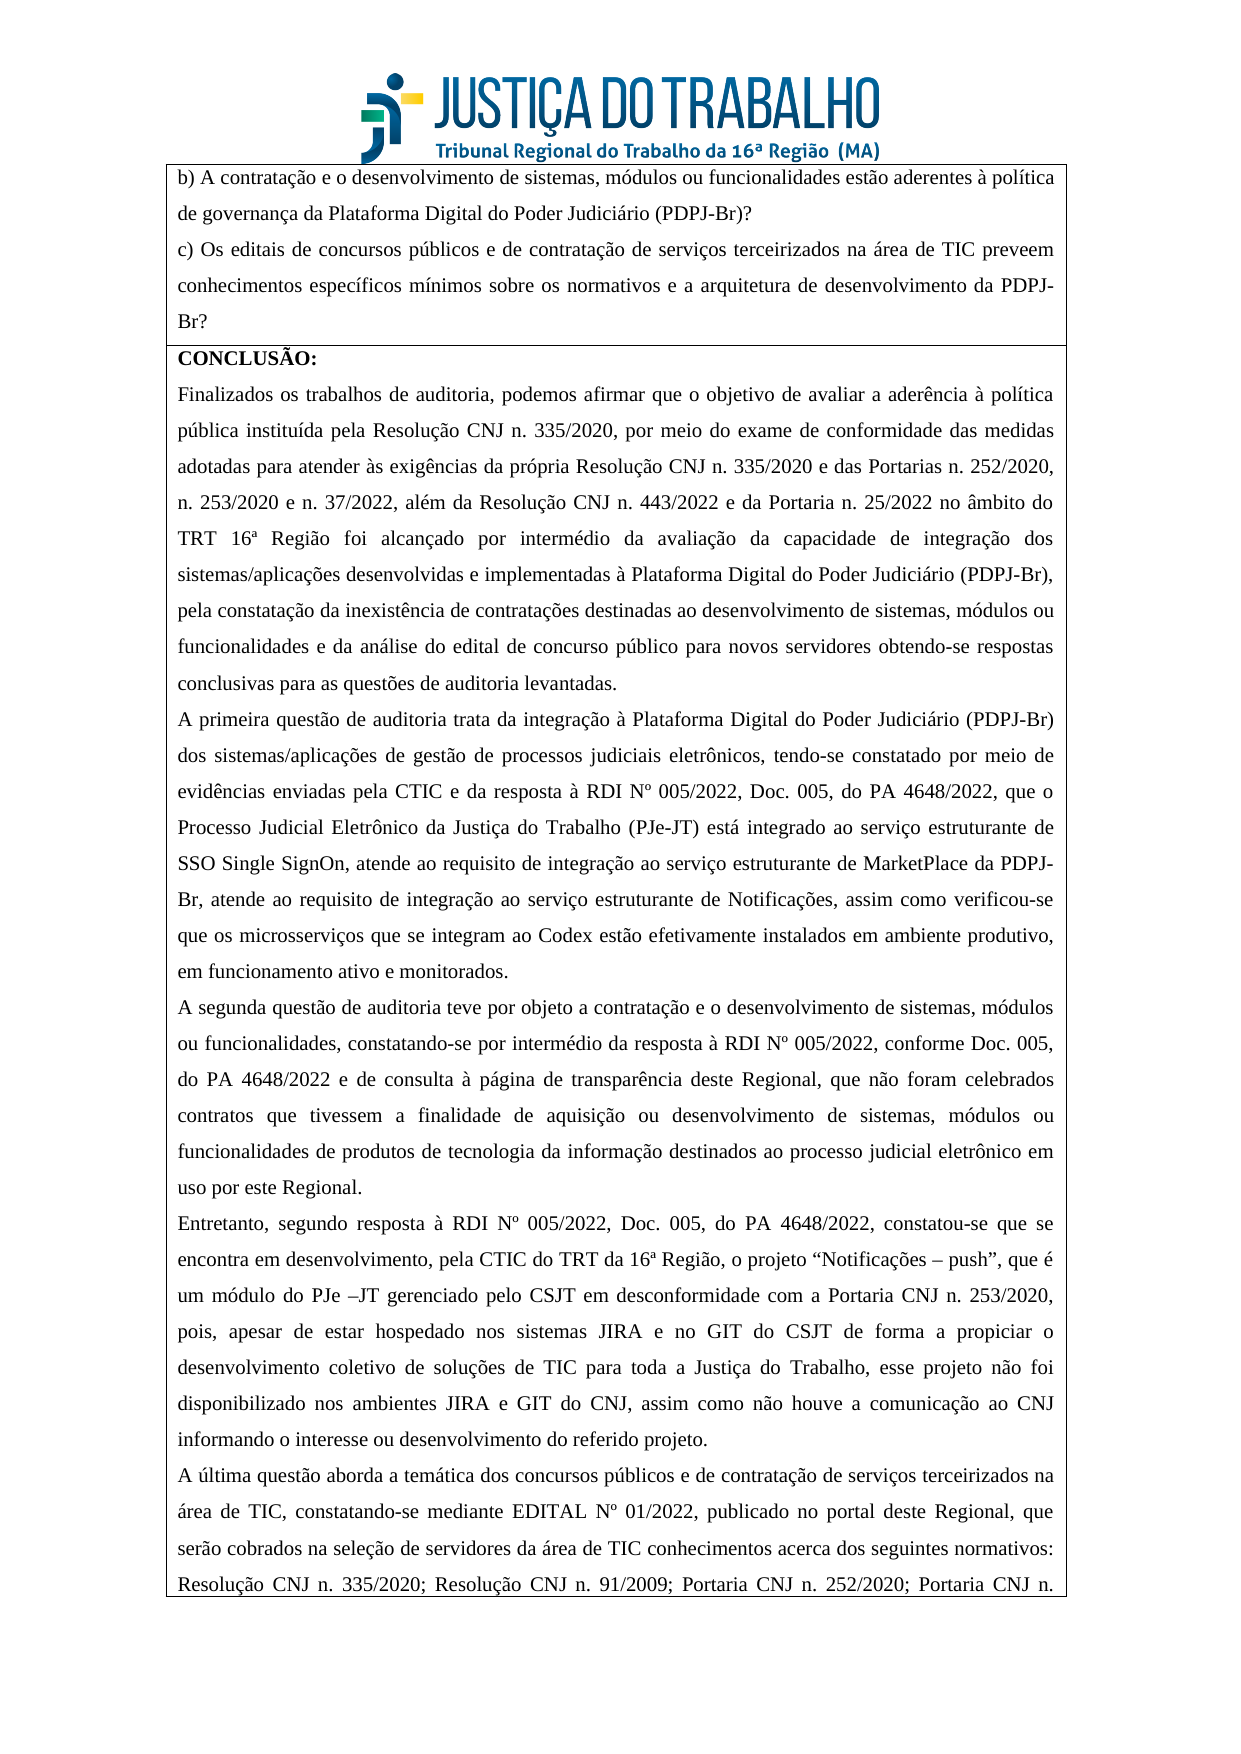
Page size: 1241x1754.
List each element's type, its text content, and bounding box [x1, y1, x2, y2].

picture [361, 73, 879, 164]
table_cell b) A contratação e o desenvolvimento de sistemas, módulos ou funcionalidades estão aderentes à política de governança da Plataforma Digital do Poder Judiciário (PDPJ-Br)? c) Os editais de concursos públicos e de contratação de serviços terceirizados na área de TIC preveem conhecimentos específicos mínimos sobre os normativos e a arquitetura de desenvolvimento da PDPJ-Br? [167, 165, 1066, 345]
table_cell CONCLUSÃO: Finalizados os trabalhos de auditoria, podemos afirmar que o objetivo de avaliar a aderência à política pública instituída pela Resolução CNJ n. 335/2020, por meio do exame de conformidade das medidas adotadas para atender às exigências da própria Resolução CNJ n. 335/2020 e das Portarias n. 252/2020, n. 253/2020 e n. 37/2022, além da Resolução CNJ n. 443/2022 e da Portaria n. 25/2022 no âmbito do TRT 16ª Região foi alcançado por intermédio da avaliação da capacidade de integração dos sistemas/aplicações desenvolvidas e implementadas à Plataforma Digital do Poder Judiciário (PDPJ-Br), pela constatação da inexistência de contratações destinadas ao desenvolvimento de sistemas, módulos ou funcionalidades e da análise do edital de concurso público para novos servidores obtendo-se respostas conclusivas para as questões de auditoria levantadas. A primeira questão de auditoria trata da integração à Plataforma Digital do Poder Judiciário (PDPJ-Br) dos sistemas/aplicações de gestão de processos judiciais eletrônicos, tendo-se constatado por meio de evidências enviadas pela CTIC e da resposta à RDI Nº 005/2022, Doc. 005, do PA 4648/2022, que o Processo Judicial Eletrônico da Justiça do Trabalho (PJe-JT) está integrado ao serviço estruturante de SSO Single SignOn, atende ao requisito de integração ao serviço estruturante de MarketPlace da PDPJ-Br, atende ao requisito de integração ao serviço estruturante de Notificações, assim como verificou-se que os microsserviços que se integram ao Codex estão efetivamente instalados em ambiente produtivo, em funcionamento ativo e monitorados. A segunda questão de auditoria teve por objeto a contratação e o desenvolvimento de sistemas, módulos ou funcionalidades, constatando-se por intermédio da resposta à RDI Nº 005/2022, conforme Doc. 005, do PA 4648/2022 e de consulta à página de transparência deste Regional, que não foram celebrados contratos que tivessem a finalidade de aquisição ou desenvolvimento de sistemas, módulos ou funcionalidades de produtos de tecnologia da informação destinados ao processo judicial eletrônico em uso por este Regional. Entretanto, segundo resposta à RDI Nº 005/2022, Doc. 005, do PA 4648/2022, constatou-se que se encontra em desenvolvimento, pela CTIC do TRT da 16ª Região, o projeto “Notificações – push”, que é um módulo do PJe –JT gerenciado pelo CSJT em desconformidade com a Portaria CNJ n. 253/2020, pois, apesar de estar hospedado nos sistemas JIRA e no GIT do CSJT de forma a propiciar o desenvolvimento coletivo de soluções de TIC para toda a Justiça do Trabalho, esse projeto não foi disponibilizado nos ambientes JIRA e GIT do CNJ, assim como não houve a comunicação ao CNJ informando o interesse ou desenvolvimento do referido projeto. A última questão aborda a temática dos concursos públicos e de contratação de serviços terceirizados na área de TIC, constatando-se mediante EDITAL Nº 01/2022, publicado no portal deste Regional, que serão cobrados na seleção de servidores da área de TIC conhecimentos acerca dos seguintes normativos: Resolução CNJ n. 335/2020; Resolução CNJ n. 91/2009; Portaria CNJ n. 252/2020; Portaria CNJ n. [167, 346, 1066, 1596]
